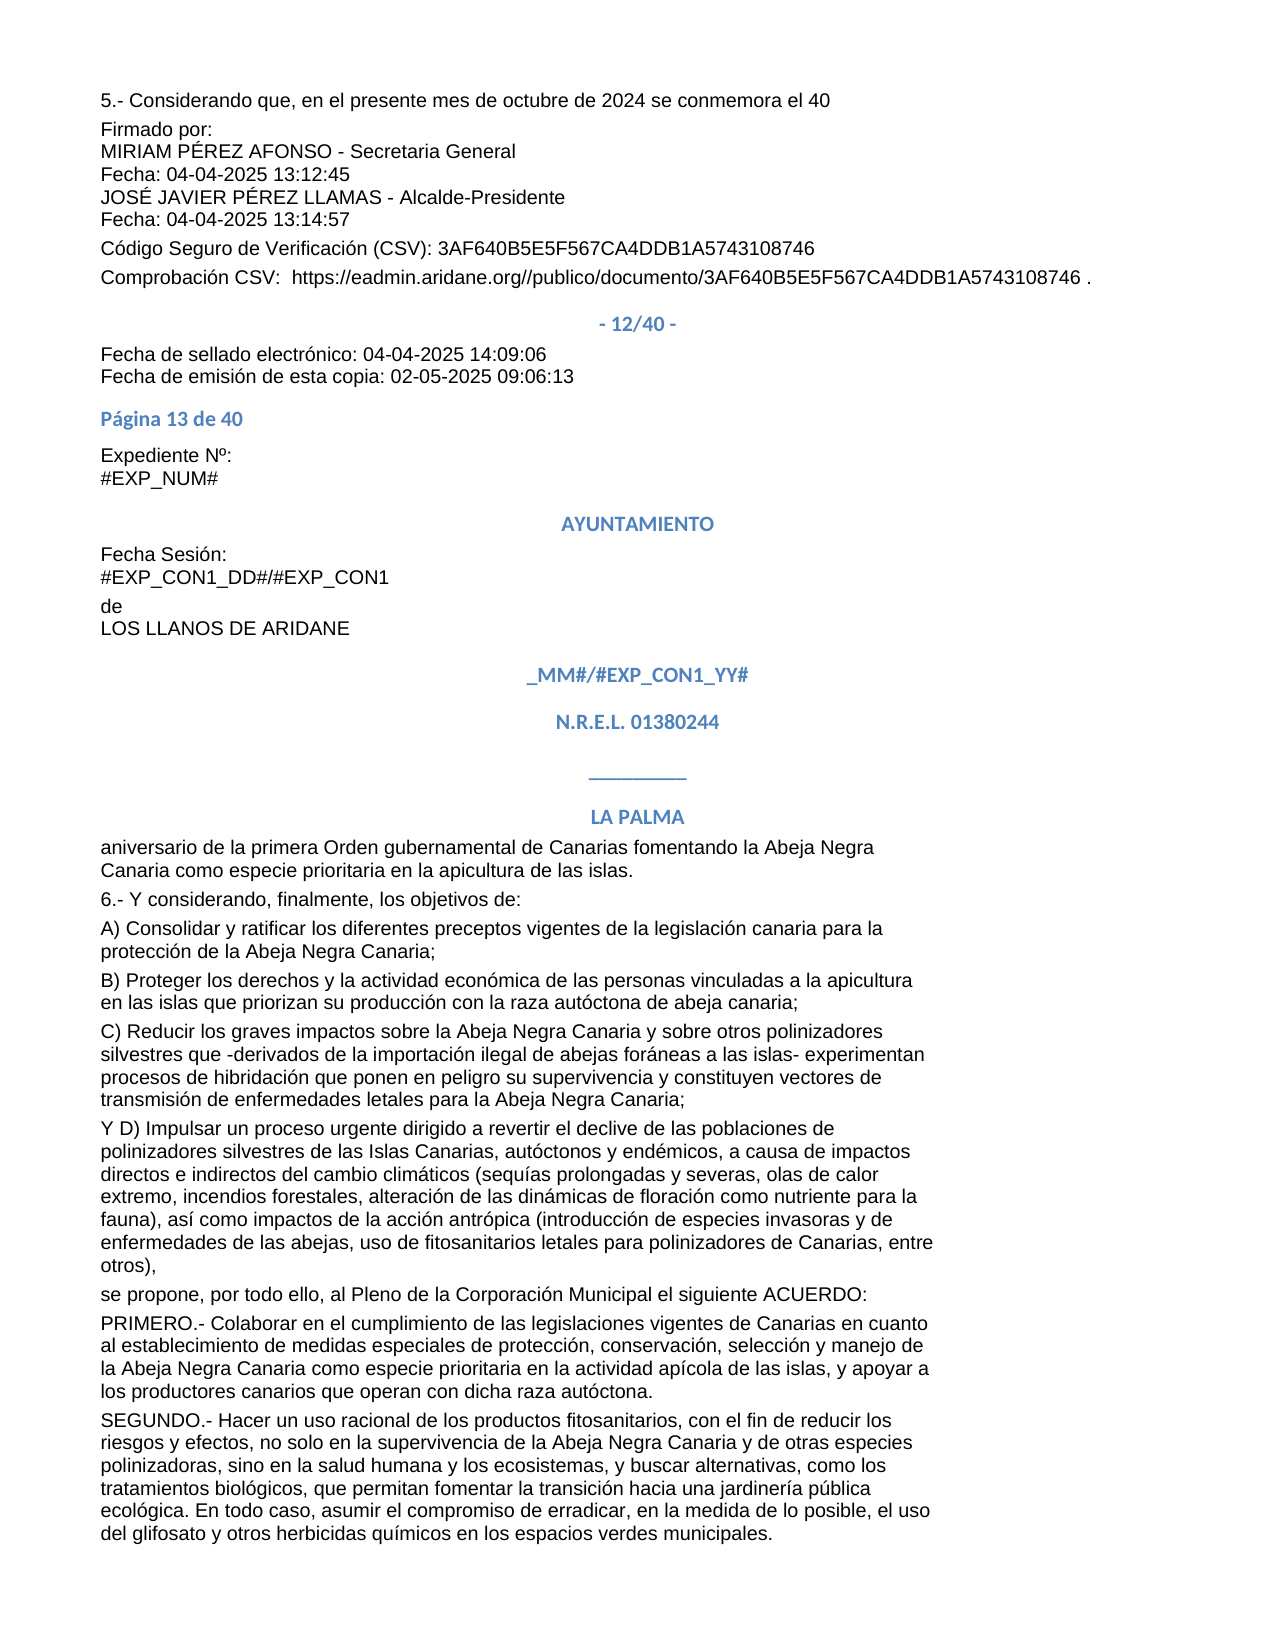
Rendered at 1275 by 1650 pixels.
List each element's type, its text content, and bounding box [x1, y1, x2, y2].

text Y D) Impulsar un proceso urgente dirigido a revertir el declive de las poblaciones de polinizadores silvestres de las Islas Canarias, autóctonos y endémicos, a causa de impactos directos e indirectos del cambio climáticos (sequías prolongadas y severas, olas de calor extremo, incendios forestales, alteración de las dinámicas de floración como nutriente para la fauna), así como impactos de la acción antrópica (introducción de especies invasoras y de enfermedades de las abejas, uso de fitosanitarios letales para polinizadores de Canarias, entre otros), [100, 1117, 1174, 1276]
text C) Reducir los graves impactos sobre la Abeja Negra Canaria y sobre otros polinizadores silvestres que -derivados de la importación ilegal de abejas foráneas a las islas- experimentan procesos de hibridación que ponen en peligro su supervivencia y constituyen vectores de transmisión de enfermedades letales para la Abeja Negra Canaria; [100, 1020, 1174, 1111]
subtitle - 12/40 - [100, 310, 1174, 336]
text Expediente Nº: #EXP_NUM# [100, 444, 1174, 489]
subtitle _MM#/#EXP_CON1_YY# [100, 661, 1174, 687]
text de LOS LLANOS DE ARIDANE [100, 594, 1174, 640]
text 5.- Considerando que, en el presente mes de octubre de 2024 se conmemora el 40 [100, 88, 1174, 111]
text SEGUNDO.- Hacer un uso racional de los productos fitosanitarios, con el fin de reducir los riesgos y efectos, no solo en la supervivencia de la Abeja Negra Canaria y de otras especies polinizadoras, sino en la salud humana y los ecosistemas, y buscar alternativas, como los tratamientos biológicos, que permitan fomentar la transición hacia una jardinería pública ecológica. En todo caso, asumir el compromiso de erradicar, en la medida de lo posible, el uso del glifosato y otros herbicidas químicos en los espacios verdes municipales. [100, 1408, 1174, 1545]
text se propone, por todo ello, al Pleno de la Corporación Municipal el siguiente ACUERDO: [100, 1282, 1174, 1305]
text Fecha de sellado electrónico: 04-04-2025 14:09:06 Fecha de emisión de esta copia: 02-05-2025 09:06:13 [100, 343, 1174, 388]
text Firmado por: MIRIAM PÉREZ AFONSO - Secretaria General Fecha: 04-04-2025 13:12:45 JOSÉ JAVIER PÉREZ LLAMAS - Alcalde-Presidente Fecha: 04-04-2025 13:14:57 [100, 117, 1174, 231]
text Código Seguro de Verificación (CSV): 3AF640B5E5F567CA4DDB1A5743108746 [100, 237, 1174, 260]
text aniversario de la primera Orden gubernamental de Canarias fomentando la Abeja Negra Canaria como especie prioritaria en la apicultura de las islas. [100, 836, 1174, 882]
subtitle _________ [100, 756, 1174, 782]
text Fecha Sesión: #EXP_CON1_DD#/#EXP_CON1 [100, 543, 1174, 588]
subtitle Página 13 de 40 [100, 405, 1174, 431]
text B) Proteger los derechos y la actividad económica de las personas vinculadas a la apicultura en las islas que priorizan su producción con la raza autóctona de abeja canaria; [100, 968, 1174, 1014]
subtitle LA PALMA [100, 803, 1174, 830]
text A) Consolidar y ratificar los diferentes preceptos vigentes de la legislación canaria para la protección de la Abeja Negra Canaria; [100, 917, 1174, 962]
subtitle AYUNTAMIENTO [100, 510, 1174, 537]
text 6.- Y considerando, finalmente, los objetivos de: [100, 888, 1174, 911]
subtitle N.R.E.L. 01380244 [100, 708, 1174, 735]
text PRIMERO.- Colaborar en el cumplimiento de las legislaciones vigentes de Canarias en cuanto al establecimiento de medidas especiales de protección, conservación, selección y manejo de la Abeja Negra Canaria como especie prioritaria en la actividad apícola de las islas, y apoyar a los productores canarios que operan con dicha raza autóctona. [100, 1311, 1174, 1402]
text Comprobación CSV: https://eadmin.aridane.org//publico/documento/3AF640B5E5F567CA4DDB1A5743108746 . [100, 266, 1174, 289]
